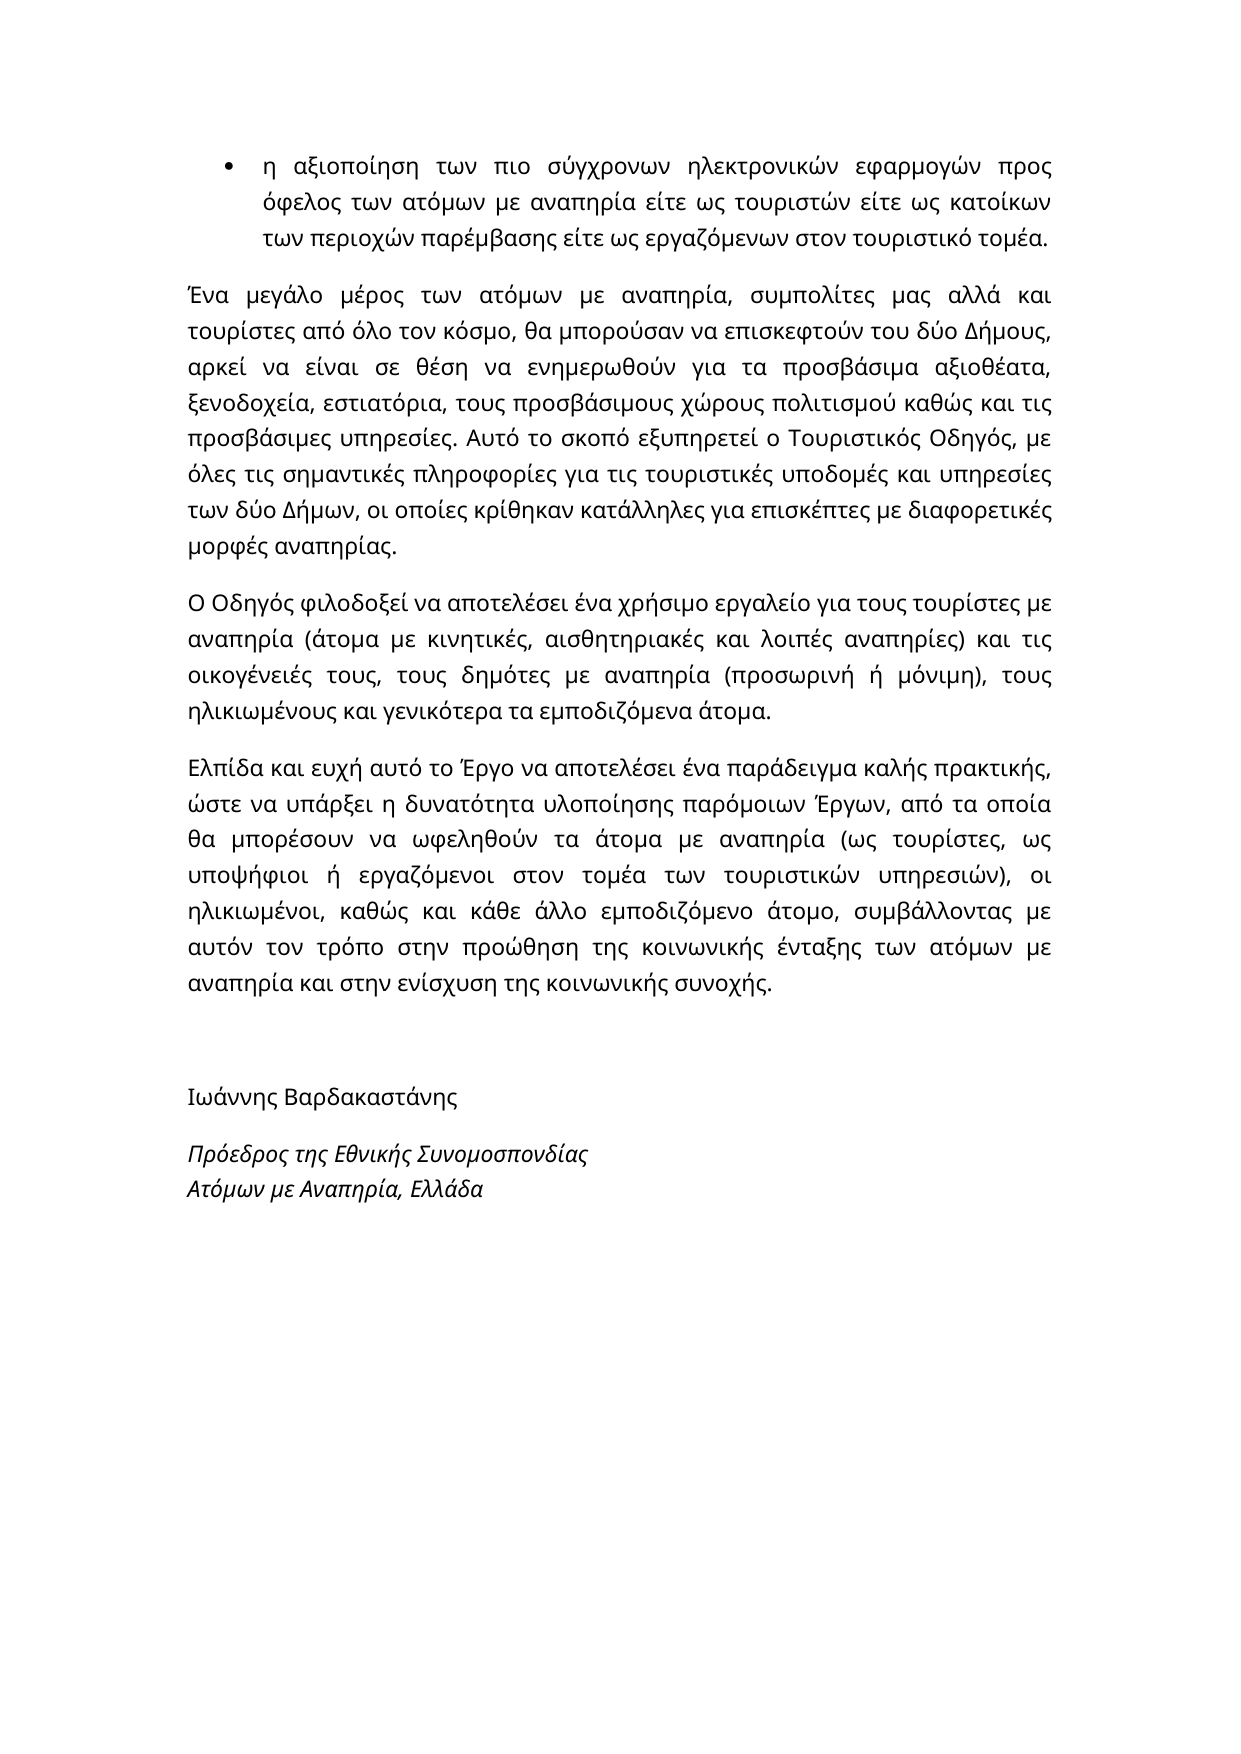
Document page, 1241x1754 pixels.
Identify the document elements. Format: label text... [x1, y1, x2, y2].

text Ένα μεγάλο μέρος των ατόμων με αναπηρία, συμπολίτες μας αλλά και τουρίστες από όλο τον κόσμο, θα μπορούσαν να επισκεφτούν του δύο Δήμους, αρκεί να είναι σε θέση να ενημερωθούν για τα προσβάσιμα αξιοθέατα, ξενοδοχεία, εστιατόρια, τους προσβάσιμους χώρους πολιτισμού καθώς και τις προσβάσιμες υπηρεσίες. Αυτό το σκοπό εξυπηρετεί ο Τουριστικός Οδηγός, με όλες τις σημαντικές πληροφορίες για τις τουριστικές υποδομές και υπηρεσίες των δύο Δήμων, οι οποίες κρίθηκαν κατάλληλες για επισκέπτες με διαφορετικές μορφές αναπηρίας. [187, 279, 1053, 561]
list η αξιοποίηση των πιο σύγχρονων ηλεκτρονικών εφαρμογών προς όφελος των ατόμων με αναπηρία είτε ως τουριστών είτε ως κατοίκων των περιοχών παρέμβασης είτε ως εργαζόμενων στον τουριστικό τομέα. [225, 150, 1053, 253]
text Ο Οδηγός φιλοδοξεί να αποτελέσει ένα χρήσιμο εργαλείο για τους τουρίστες με αναπηρία (άτομα με κινητικές, αισθητηριακές και λοιπές αναπηρίες) και τις οικογένειές τους, τους δημότες με αναπηρία (προσωρινή ή μόνιμη), τους ηλικιωμένους και γενικότερα τα εμποδιζόμενα άτομα. [187, 587, 1053, 726]
text Πρόεδρος της Εθνικής Συνομοσπονδίας Ατόμων με Αναπηρία, Ελλάδα [187, 1137, 1053, 1205]
text Ελπίδα και ευχή αυτό το Έργο να αποτελέσει ένα παράδειγμα καλής πρακτικής, ώστε να υπάρξει η δυνατότητα υλοποίησης παρόμοιων Έργων, από τα οποία θα μπορέσουν να ωφεληθούν τα άτομα με αναπηρία (ως τουρίστες, ως υποψήφιοι ή εργαζόμενοι στον τομέα των τουριστικών υπηρεσιών), οι ηλικιωμένοι, καθώς και κάθε άλλο εμποδιζόμενο άτομο, συμβάλλοντας με αυτόν τον τρόπο στην προώθηση της κοινωνικής ένταξης των ατόμων με αναπηρία και στην ενίσχυση της κοινωνικής συνοχής. [187, 752, 1053, 998]
text Ιωάννης Βαρδακαστάνης [187, 1081, 1053, 1112]
